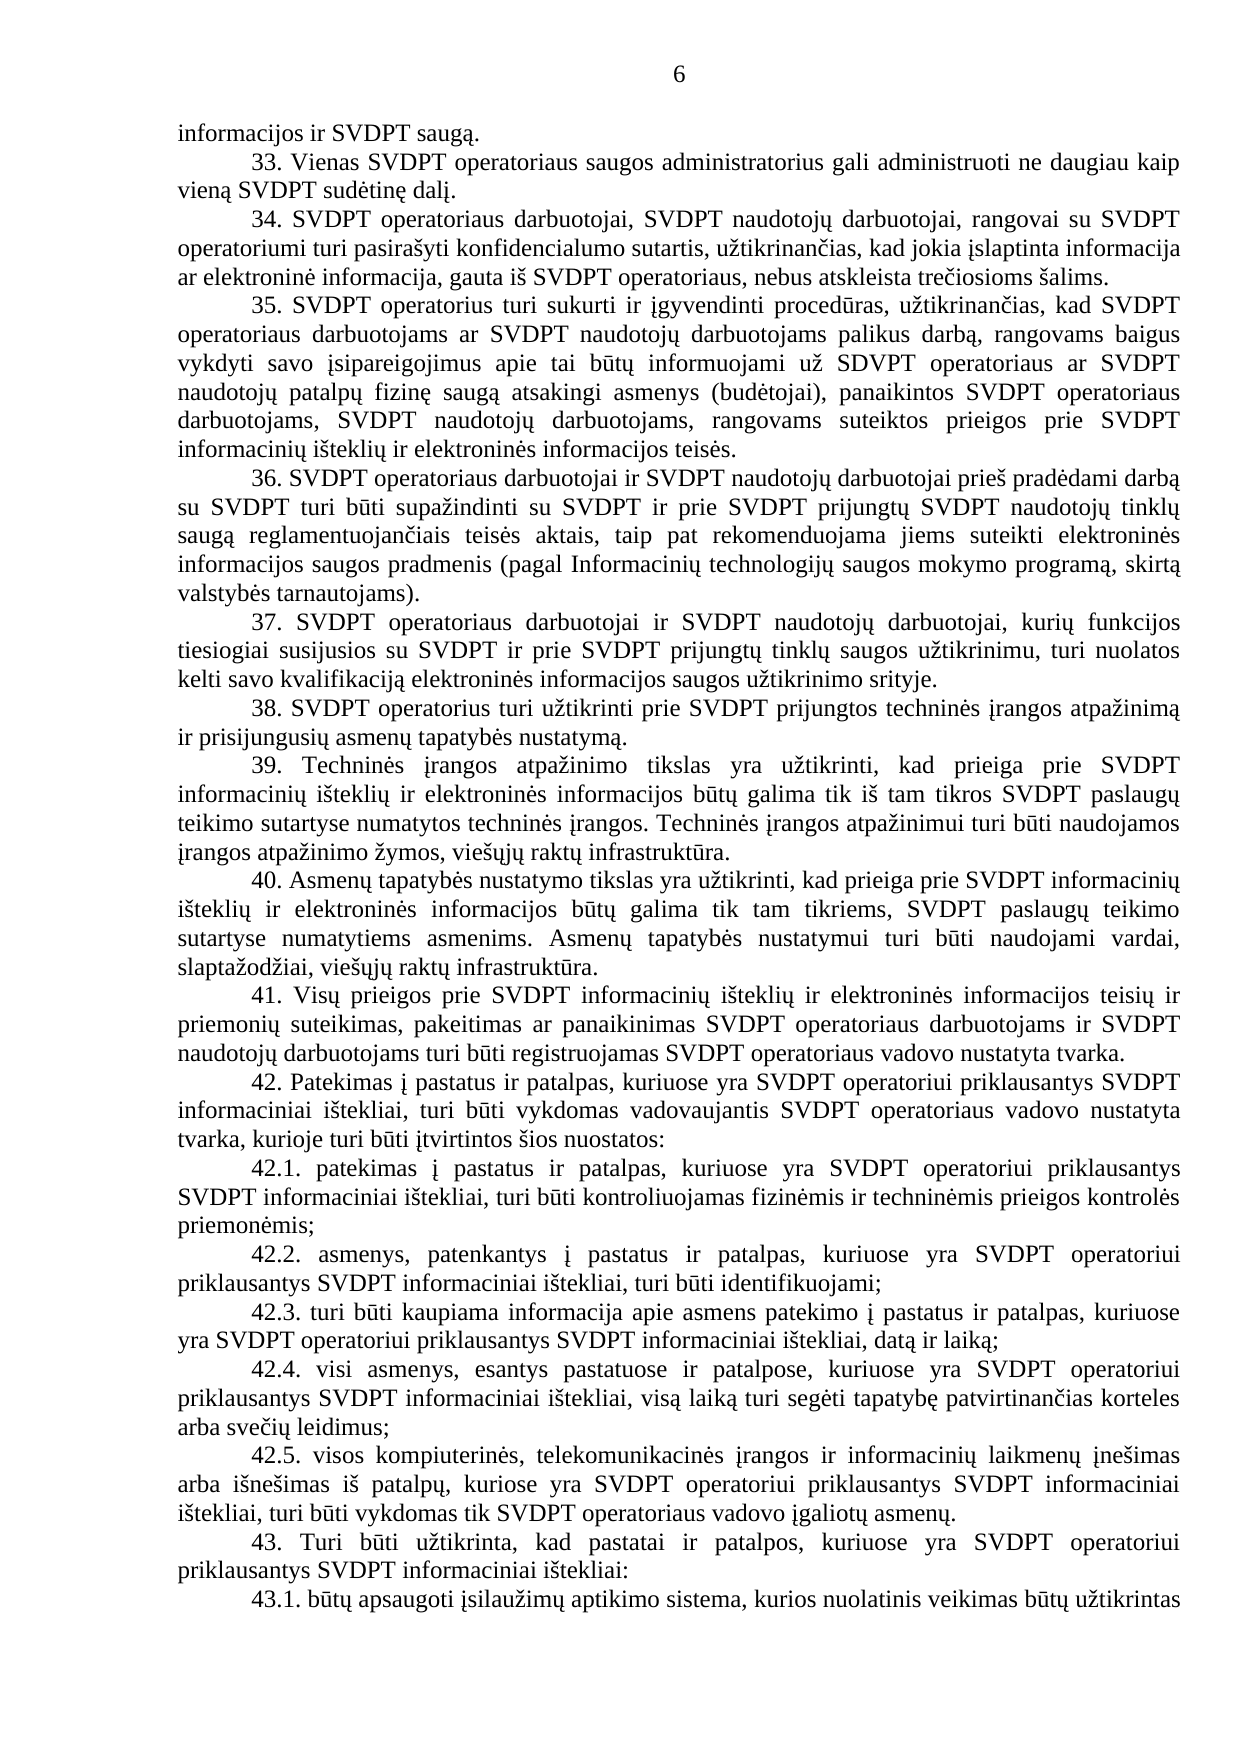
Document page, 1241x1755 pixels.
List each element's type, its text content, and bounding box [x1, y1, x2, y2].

text 42.2. asmenys, patenkantys į pastatus ir patalpas, kuriuose yra SVDPT operatoriui priklausantys SVDPT informaciniai ištekliai, turi būti identifikuojami; [177, 1239, 1181, 1297]
text 39. Techninės įrangos atpažinimo tikslas yra užtikrinti, kad prieiga prie SVDPT informacinių išteklių ir elektroninės informacijos būtų galima tik iš tam tikros SVDPT paslaugų teikimo sutartyse numatytos techninės įrangos. Techninės įrangos atpažinimui turi būti naudojamos įrangos atpažinimo žymos, viešųjų raktų infrastruktūra. [177, 751, 1181, 866]
text 43. Turi būti užtikrinta, kad pastatai ir patalpos, kuriuose yra SVDPT operatoriui priklausantys SVDPT informaciniai ištekliai: [177, 1527, 1181, 1584]
text 33. Vienas SVDPT operatoriaus saugos administratorius gali administruoti ne daugiau kaip vieną SVDPT sudėtinę dalį. [177, 147, 1181, 204]
text 36. SVDPT operatoriaus darbuotojai ir SVDPT naudotojų darbuotojai prieš pradėdami darbą su SVDPT turi būti supažindinti su SVDPT ir prie SVDPT prijungtų SVDPT naudotojų tinklų saugą reglamentuojančiais teisės aktais, taip pat rekomenduojama jiems suteikti elektroninės informacijos saugos pradmenis (pagal Informacinių technologijų saugos mokymo programą, skirtą valstybės tarnautojams). [177, 463, 1181, 607]
text 42. Patekimas į pastatus ir patalpas, kuriuose yra SVDPT operatoriui priklausantys SVDPT informaciniai ištekliai, turi būti vykdomas vadovaujantis SVDPT operatoriaus vadovo nustatyta tvarka, kurioje turi būti įtvirtintos šios nuostatos: [177, 1067, 1181, 1153]
text 37. SVDPT operatoriaus darbuotojai ir SVDPT naudotojų darbuotojai, kurių funkcijos tiesiogiai susijusios su SVDPT ir prie SVDPT prijungtų tinklų saugos užtikrinimu, turi nuolatos kelti savo kvalifikaciją elektroninės informacijos saugos užtikrinimo srityje. [177, 607, 1181, 693]
text 43.1. būtų apsaugoti įsilaužimų aptikimo sistema, kurios nuolatinis veikimas būtų užtikrintas [177, 1584, 1181, 1613]
text 42.1. patekimas į pastatus ir patalpas, kuriuose yra SVDPT operatoriui priklausantys SVDPT informaciniai ištekliai, turi būti kontroliuojamas fizinėmis ir techninėmis prieigos kontrolės priemonėmis; [177, 1153, 1181, 1239]
text 40. Asmenų tapatybės nustatymo tikslas yra užtikrinti, kad prieiga prie SVDPT informacinių išteklių ir elektroninės informacijos būtų galima tik tam tikriems, SVDPT paslaugų teikimo sutartyse numatytiems asmenims. Asmenų tapatybės nustatymui turi būti naudojami vardai, slaptažodžiai, viešųjų raktų infrastruktūra. [177, 866, 1181, 981]
text 42.5. visos kompiuterinės, telekomunikacinės įrangos ir informacinių laikmenų įnešimas arba išnešimas iš patalpų, kuriose yra SVDPT operatoriui priklausantys SVDPT informaciniai ištekliai, turi būti vykdomas tik SVDPT operatoriaus vadovo įgaliotų asmenų. [177, 1441, 1181, 1527]
text informacijos ir SVDPT saugą. [177, 118, 1181, 147]
text 41. Visų prieigos prie SVDPT informacinių išteklių ir elektroninės informacijos teisių ir priemonių suteikimas, pakeitimas ar panaikinimas SVDPT operatoriaus darbuotojams ir SVDPT naudotojų darbuotojams turi būti registruojamas SVDPT operatoriaus vadovo nustatyta tvarka. [177, 981, 1181, 1067]
text 42.4. visi asmenys, esantys pastatuose ir patalpose, kuriuose yra SVDPT operatoriui priklausantys SVDPT informaciniai ištekliai, visą laiką turi segėti tapatybę patvirtinančias korteles arba svečių leidimus; [177, 1354, 1181, 1441]
text 35. SVDPT operatorius turi sukurti ir įgyvendinti procedūras, užtikrinančias, kad SVDPT operatoriaus darbuotojams ar SVDPT naudotojų darbuotojams palikus darbą, rangovams baigus vykdyti savo įsipareigojimus apie tai būtų informuojami už SDVPT operatoriaus ar SVDPT naudotojų patalpų fizinę saugą atsakingi asmenys (budėtojai), panaikintos SVDPT operatoriaus darbuotojams, SVDPT naudotojų darbuotojams, rangovams suteiktos prieigos prie SVDPT informacinių išteklių ir elektroninės informacijos teisės. [177, 291, 1181, 463]
text 42.3. turi būti kaupiama informacija apie asmens patekimo į pastatus ir patalpas, kuriuose yra SVDPT operatoriui priklausantys SVDPT informaciniai ištekliai, datą ir laiką; [177, 1297, 1181, 1354]
text 38. SVDPT operatorius turi užtikrinti prie SVDPT prijungtos techninės įrangos atpažinimą ir prisijungusių asmenų tapatybės nustatymą. [177, 693, 1181, 751]
text 34. SVDPT operatoriaus darbuotojai, SVDPT naudotojų darbuotojai, rangovai su SVDPT operatoriumi turi pasirašyti konfidencialumo sutartis, užtikrinančias, kad jokia įslaptinta informacija ar elektroninė informacija, gauta iš SVDPT operatoriaus, nebus atskleista trečiosioms šalims. [177, 204, 1181, 291]
